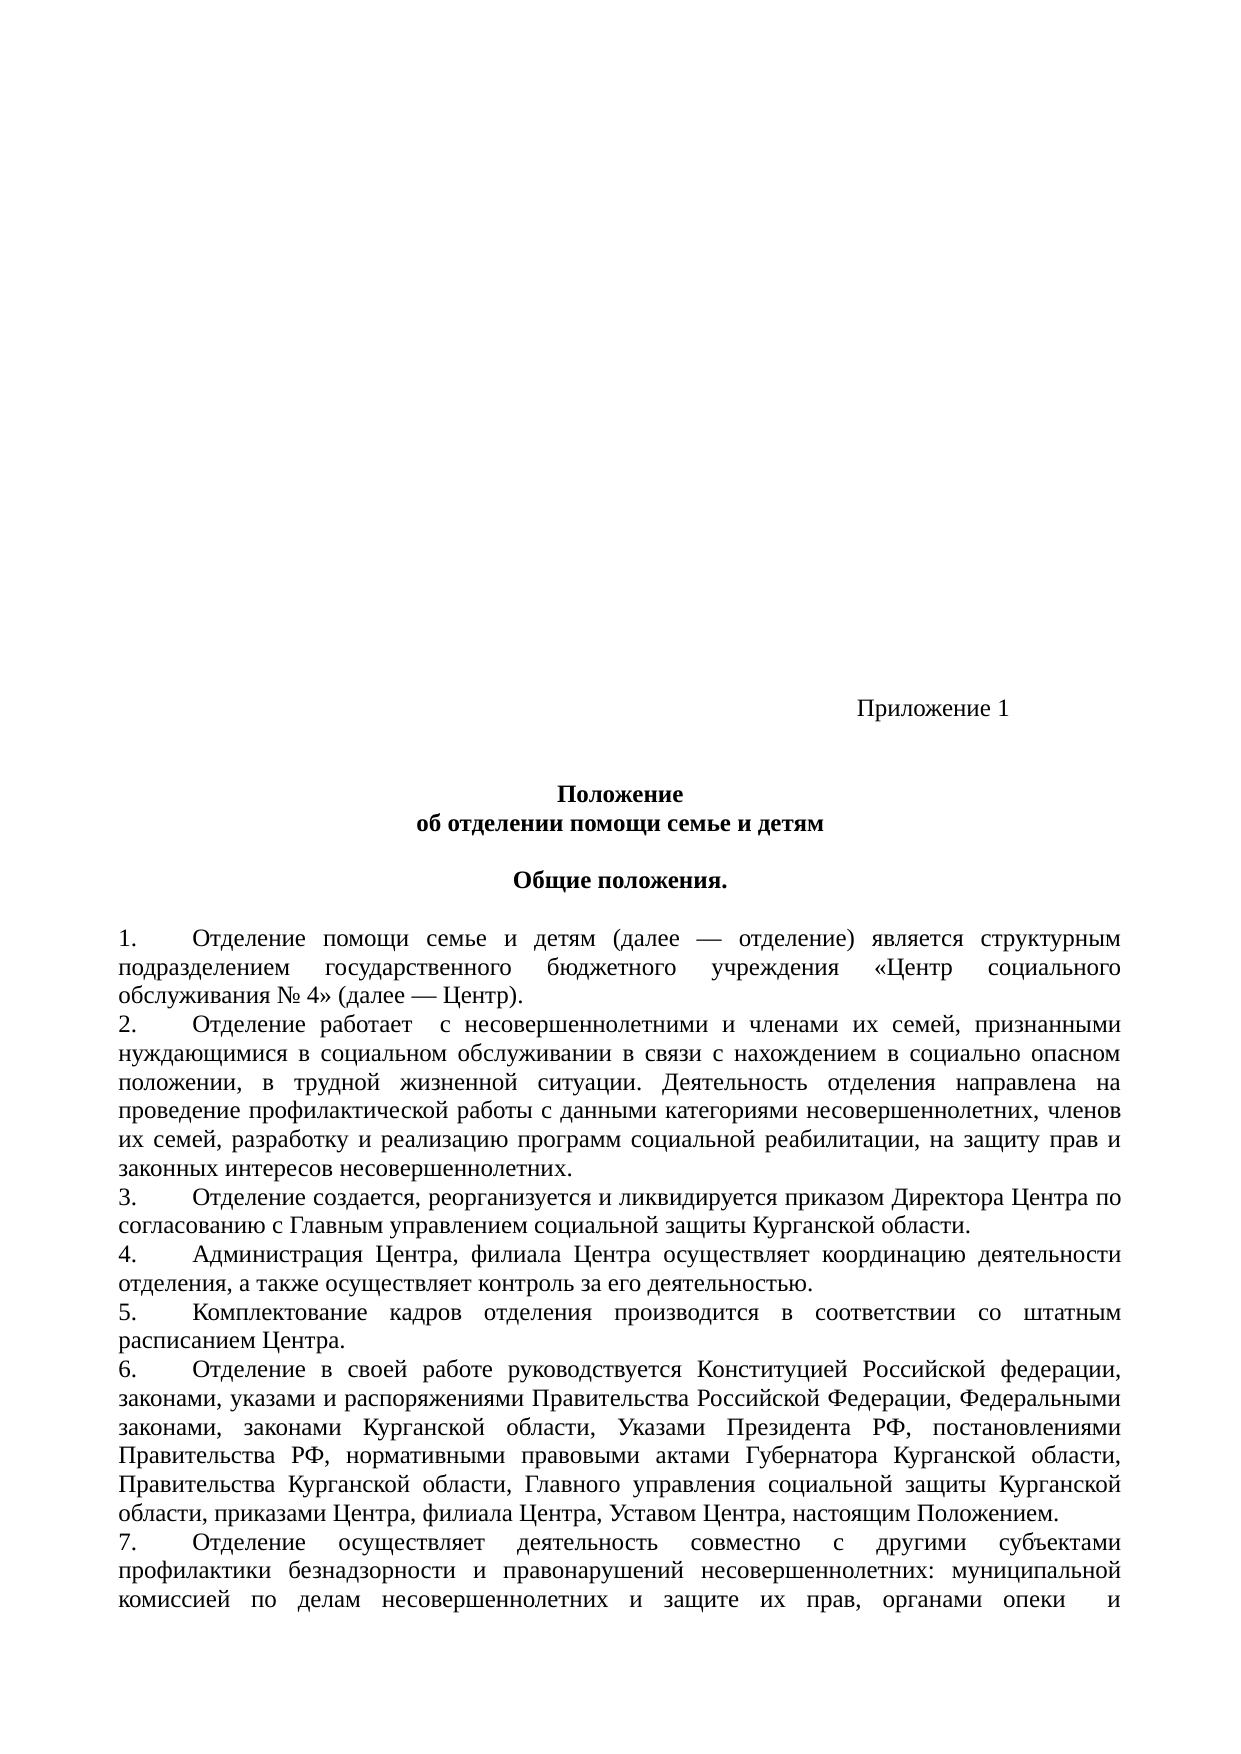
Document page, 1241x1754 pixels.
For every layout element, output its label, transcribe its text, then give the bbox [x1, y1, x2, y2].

list Комплектование кадров отделения производится в соответствии со штатным расписанием Центра. [118, 1297, 1122, 1354]
list Отделение осуществляет деятельность совместно с другими субъектами профилактики безнадзорности и правонарушений несовершеннолетних: муниципальной комиссией по делам несовершеннолетних и защите их прав, органами опеки и [118, 1527, 1122, 1613]
list Отделение создается, реорганизуется и ликвидируется приказом Директора Центра по согласованию с Главным управлением социальной защиты Курганской области. [118, 1182, 1122, 1239]
list Отделение в своей работе руководствуется Конституцией Российской федерации, законами, указами и распоряжениями Правительства Российской Федерации, Федеральными законами, законами Курганской области, Указами Президента РФ, постановлениями Правительства РФ, нормативными правовыми актами Губернатора Курганской области, Правительства Курганской области, Главного управления социальной защиты Курганской области, приказами Центра, филиала Центра, Уставом Центра, настоящим Положением. [118, 1354, 1122, 1527]
text Положение [118, 779, 1122, 808]
text об отделении помощи семье и детям [118, 808, 1122, 837]
list Отделение работает с несовершеннолетними и членами их семей, признанными нуждающимися в социальном обслуживании в связи с нахождением в социально опасном положении, в трудной жизненной ситуации. Деятельность отделения направлена на проведение профилактической работы с данными категориями несовершеннолетних, членов их семей, разработку и реализацию программ социальной реабилитации, на защиту прав и законных интересов несовершеннолетних. [118, 1009, 1122, 1182]
text Приложение 1 [118, 693, 1122, 722]
list Отделение помощи семье и детям (далее — отделение) является структурным подразделением государственного бюджетного учреждения «Центр социального обслуживания № 4» (далее — Центр). [118, 923, 1122, 1009]
list Администрация Центра, филиала Центра осуществляет координацию деятельности отделения, а также осуществляет контроль за его деятельностью. [118, 1239, 1122, 1297]
text Общие положения. [118, 866, 1122, 894]
